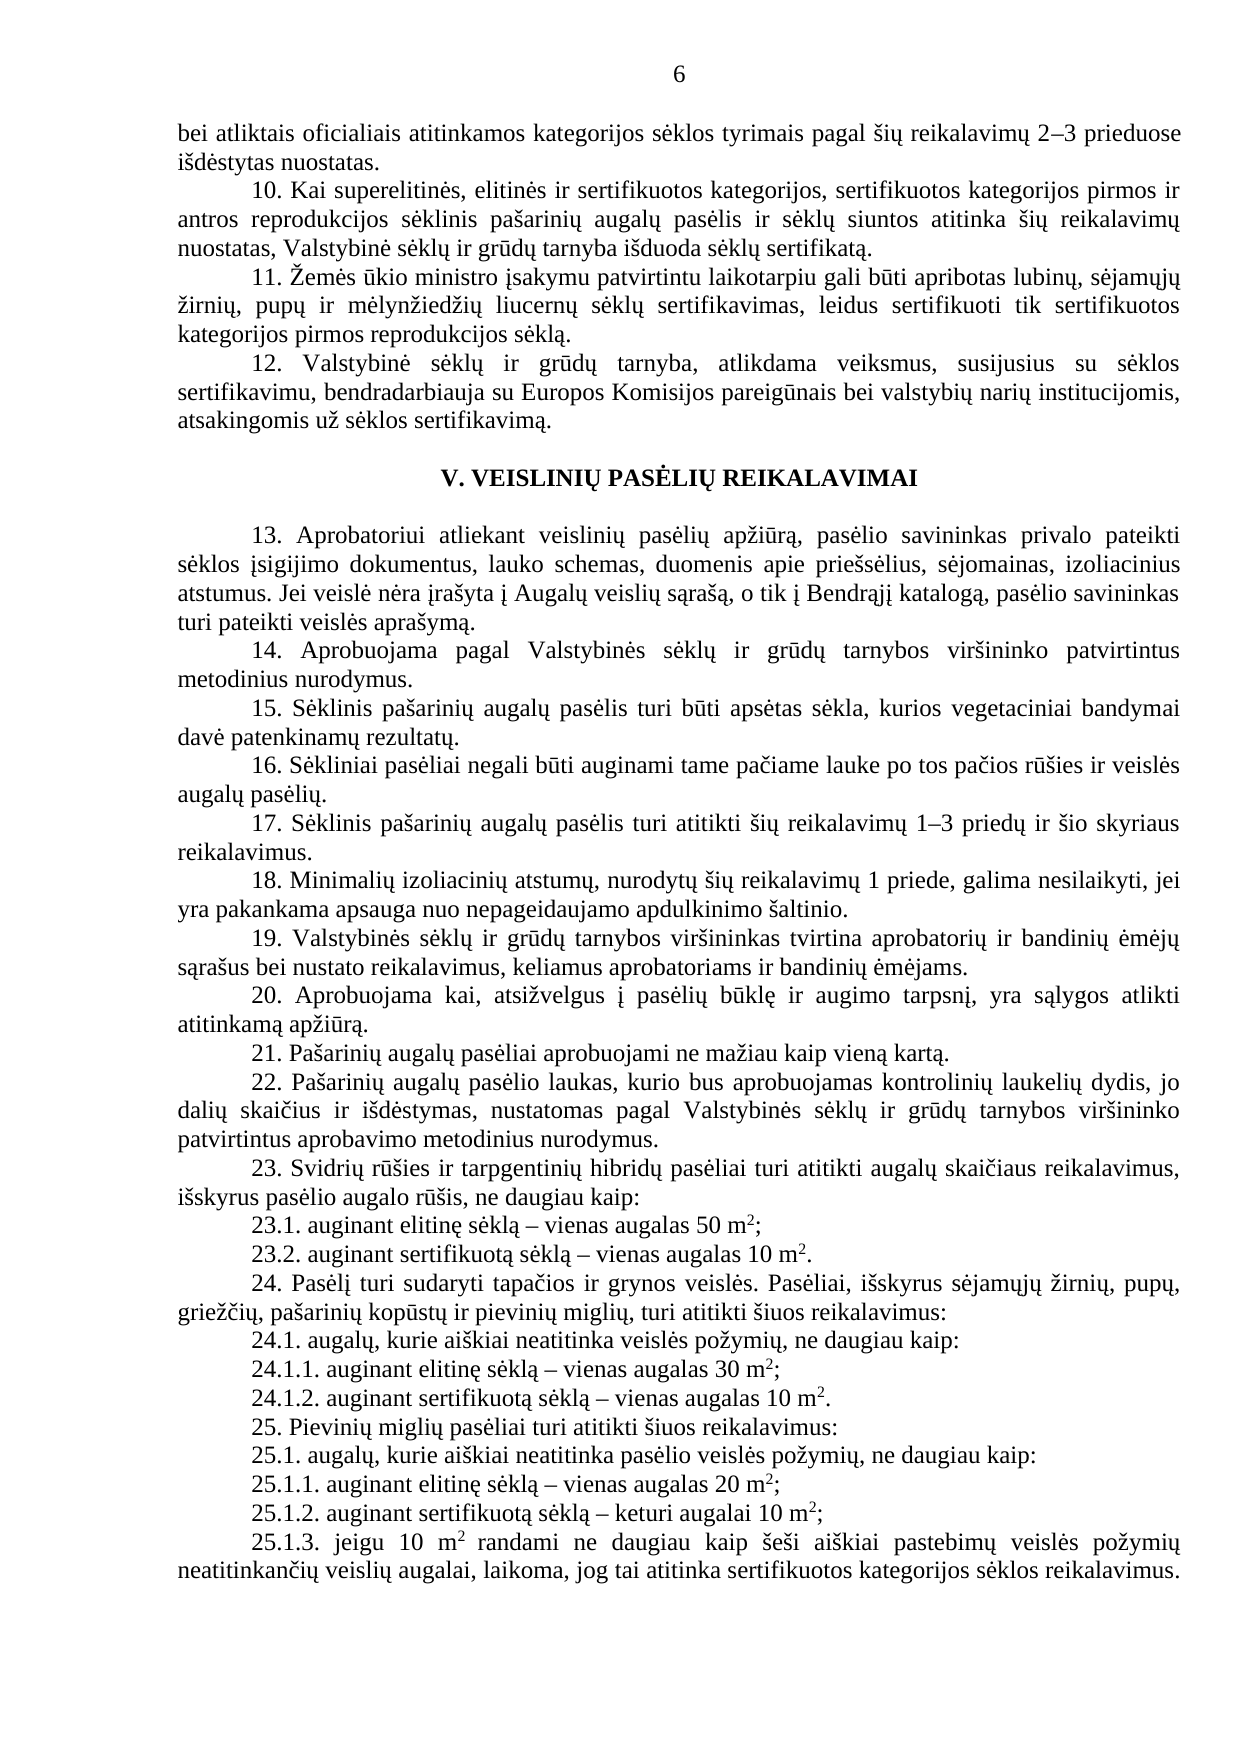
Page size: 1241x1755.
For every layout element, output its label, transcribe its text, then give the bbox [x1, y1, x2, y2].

text 25.1.3. jeigu 10 m2 randami ne daugiau kaip šeši aiškiai pastebimų veislės požymių neatitinkančių veislių augalai, laikoma, jog tai atitinka sertifikuotos kategorijos sėklos reikalavimus. [177, 1527, 1181, 1584]
text 23.1. auginant elitinę sėklą – vienas augalas 50 m2; [177, 1211, 1181, 1239]
text 13. Aprobatoriui atliekant veislinių pasėlių apžiūrą, pasėlio savininkas privalo pateikti sėklos įsigijimo dokumentus, lauko schemas, duomenis apie priešsėlius, sėjomainas, izoliacinius atstumus. Jei veislė nėra įrašyta į Augalų veislių sąrašą, o tik į Bendrąjį katalogą, pasėlio savininkas turi pateikti veislės aprašymą. [177, 521, 1181, 636]
text 24.1.2. auginant sertifikuotą sėklą – vienas augalas 10 m2. [177, 1383, 1181, 1412]
text 17. Sėklinis pašarinių augalų pasėlis turi atitikti šių reikalavimų 1–3 priedų ir šio skyriaus reikalavimus. [177, 808, 1181, 866]
text 25. Pievinių miglių pasėliai turi atitikti šiuos reikalavimus: [177, 1412, 1181, 1441]
text 15. Sėklinis pašarinių augalų pasėlis turi būti apsėtas sėkla, kurios vegetaciniai bandymai davė patenkinamų rezultatų. [177, 693, 1181, 751]
text 23.2. auginant sertifikuotą sėklą – vienas augalas 10 m2. [177, 1239, 1181, 1268]
text bei atliktais oficialiais atitinkamos kategorijos sėklos tyrimais pagal šių reikalavimų 2–3 prieduose išdėstytas nuostatas. [177, 118, 1181, 176]
text 23. Svidrių rūšies ir tarpgentinių hibridų pasėliai turi atitikti augalų skaičiaus reikalavimus, išskyrus pasėlio augalo rūšis, ne daugiau kaip: [177, 1153, 1181, 1211]
text 25.1.1. auginant elitinę sėklą – vienas augalas 20 m2; [177, 1469, 1181, 1498]
text 16. Sėkliniai pasėliai negali būti auginami tame pačiame lauke po tos pačios rūšies ir veislės augalų pasėlių. [177, 751, 1181, 808]
text 25.1. augalų, kurie aiškiai neatitinka pasėlio veislės požymių, ne daugiau kaip: [177, 1441, 1181, 1469]
text 24.1.1. auginant elitinę sėklą – vienas augalas 30 m2; [177, 1354, 1181, 1383]
text 12. Valstybinė sėklų ir grūdų tarnyba, atlikdama veiksmus, susijusius su sėklos sertifikavimu, bendradarbiauja su Europos Komisijos pareigūnais bei valstybių narių institucijomis, atsakingomis už sėklos sertifikavimą. [177, 348, 1181, 434]
text 24.1. augalų, kurie aiškiai neatitinka veislės požymių, ne daugiau kaip: [177, 1326, 1181, 1354]
text 21. Pašarinių augalų pasėliai aprobuojami ne mažiau kaip vieną kartą. [177, 1038, 1181, 1067]
text 10. Kai superelitinės, elitinės ir sertifikuotos kategorijos, sertifikuotos kategorijos pirmos ir antros reprodukcijos sėklinis pašarinių augalų pasėlis ir sėklų siuntos atitinka šių reikalavimų nuostatas, Valstybinė sėklų ir grūdų tarnyba išduoda sėklų sertifikatą. [177, 176, 1181, 262]
text V. VEISLINIŲ PASĖLIŲ REIKALAVIMAI [177, 463, 1181, 492]
text 14. Aprobuojama pagal Valstybinės sėklų ir grūdų tarnybos viršininko patvirtintus metodinius nurodymus. [177, 636, 1181, 693]
text 18. Minimalių izoliacinių atstumų, nurodytų šių reikalavimų 1 priede, galima nesilaikyti, jei yra pakankama apsauga nuo nepageidaujamo apdulkinimo šaltinio. [177, 866, 1181, 923]
text 20. Aprobuojama kai, atsižvelgus į pasėlių būklę ir augimo tarpsnį, yra sąlygos atlikti atitinkamą apžiūrą. [177, 981, 1181, 1038]
text 11. Žemės ūkio ministro įsakymu patvirtintu laikotarpiu gali būti apribotas lubinų, sėjamųjų žirnių, pupų ir mėlynžiedžių liucernų sėklų sertifikavimas, leidus sertifikuoti tik sertifikuotos kategorijos pirmos reprodukcijos sėklą. [177, 262, 1181, 348]
text 25.1.2. auginant sertifikuotą sėklą – keturi augalai 10 m2; [177, 1498, 1181, 1527]
text 19. Valstybinės sėklų ir grūdų tarnybos viršininkas tvirtina aprobatorių ir bandinių ėmėjų sąrašus bei nustato reikalavimus, keliamus aprobatoriams ir bandinių ėmėjams. [177, 923, 1181, 981]
text 22. Pašarinių augalų pasėlio laukas, kurio bus aprobuojamas kontrolinių laukelių dydis, jo dalių skaičius ir išdėstymas, nustatomas pagal Valstybinės sėklų ir grūdų tarnybos viršininko patvirtintus aprobavimo metodinius nurodymus. [177, 1067, 1181, 1153]
text 24. Pasėlį turi sudaryti tapačios ir grynos veislės. Pasėliai, išskyrus sėjamųjų žirnių, pupų, griežčių, pašarinių kopūstų ir pievinių miglių, turi atitikti šiuos reikalavimus: [177, 1268, 1181, 1326]
